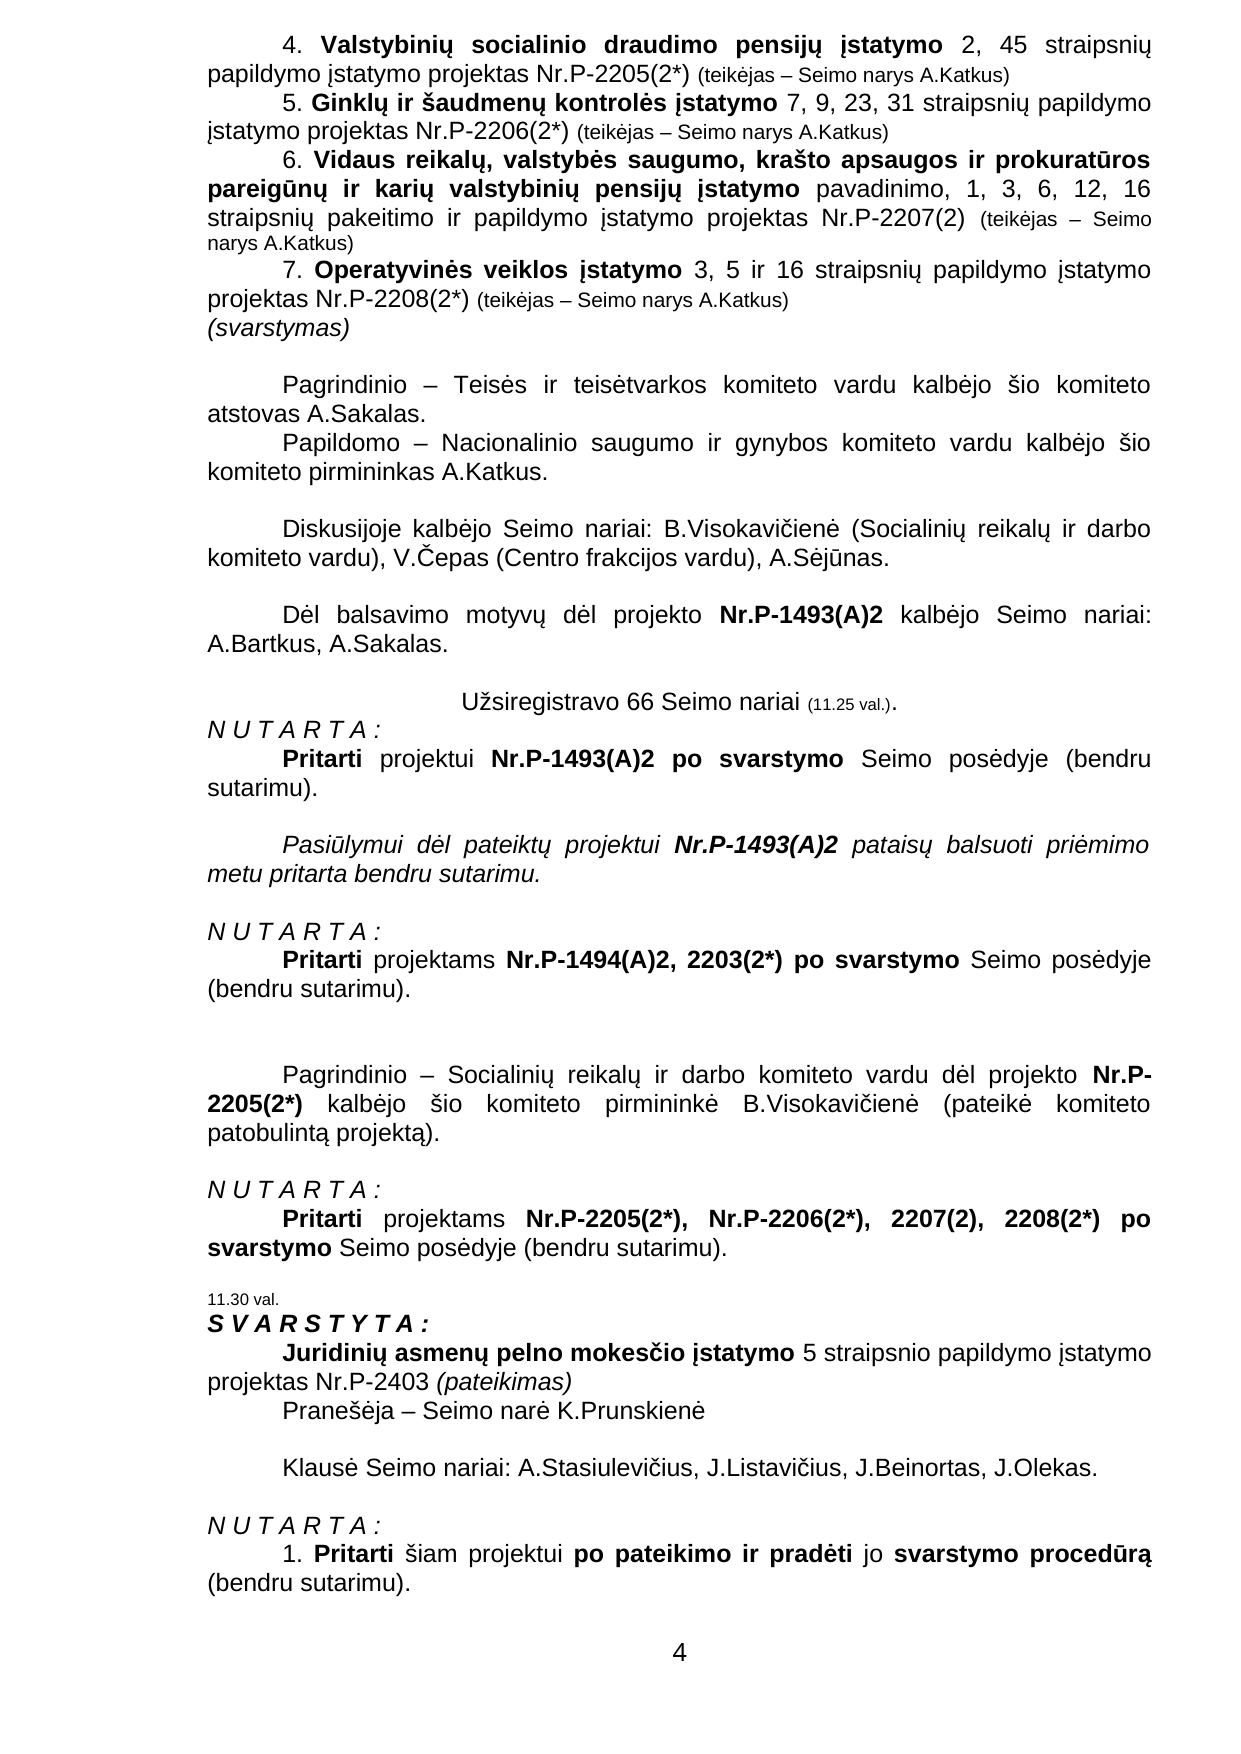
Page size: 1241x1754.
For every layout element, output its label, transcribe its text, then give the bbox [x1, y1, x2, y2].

text 7. Operatyvinės veiklos įstatymo 3, 5 ir 16 straipsnių papildymo įstatymo projektas Nr.P-2208(2*) (teikėjas – Seimo narys A.Katkus) [207, 255, 1152, 313]
text Pritarti projektams Nr.P-1494(A)2, 2203(2*) po svarstymo Seimo posėdyje (bendru sutarimu). [207, 945, 1152, 1003]
text Pranešėja – Seimo narė K.Prunskienė [207, 1396, 1152, 1424]
text Pasiūlymui dėl pateiktų projektui Nr.P-1493(A)2 pataisų balsuoti priėmimo metu pritarta bendru sutarimu. [207, 830, 1152, 888]
text 1. Pritarti šiam projektui po pateikimo ir pradėti jo svarstymo procedūrą (bendru sutarimu). [207, 1539, 1152, 1597]
text N U T A R T A : [207, 715, 1152, 744]
text 11.30 val. [207, 1290, 1152, 1309]
text Diskusijoje kalbėjo Seimo nariai: B.Visokavičienė (Socialinių reikalų ir darbo komiteto vardu), V.Čepas (Centro frakcijos vardu), A.Sėjūnas. [207, 514, 1152, 571]
text Papildomo – Nacionalinio saugumo ir gynybos komiteto vardu kalbėjo šio komiteto pirmininkas A.Katkus. [207, 428, 1152, 485]
text Užsiregistravo 66 Seimo nariai (11.25 val.). [207, 686, 1152, 715]
text N U T A R T A : [207, 1511, 1152, 1539]
text 5. Ginklų ir šaudmenų kontrolės įstatymo 7, 9, 23, 31 straipsnių papildymo įstatymo projektas Nr.P-2206(2*) (teikėjas – Seimo narys A.Katkus) [207, 87, 1152, 145]
text 6. Vidaus reikalų, valstybės saugumo, krašto apsaugos ir prokuratūros pareigūnų ir karių valstybinių pensijų įstatymo pavadinimo, 1, 3, 6, 12, 16 straipsnių pakeitimo ir papildymo įstatymo projektas Nr.P-2207(2) (teikėjas – Seimo narys A.Katkus) [207, 145, 1152, 255]
text Pritarti projektui Nr.P-1493(A)2 po svarstymo Seimo posėdyje (bendru sutarimu). [207, 744, 1152, 801]
text Klausė Seimo nariai: A.Stasiulevičius, J.Listavičius, J.Beinortas, J.Olekas. [207, 1453, 1152, 1482]
text 4. Valstybinių socialinio draudimo pensijų įstatymo 2, 45 straipsnių papildymo įstatymo projektas Nr.P-2205(2*) (teikėjas – Seimo narys A.Katkus) [207, 30, 1152, 87]
text Pagrindinio – Socialinių reikalų ir darbo komiteto vardu dėl projekto Nr.P-2205(2*) kalbėjo šio komiteto pirmininkė B.Visokavičienė (pateikė komiteto patobulintą projektą). [207, 1060, 1152, 1146]
text N U T A R T A : [207, 1175, 1152, 1204]
text Pritarti projektams Nr.P-2205(2*), Nr.P-2206(2*), 2207(2), 2208(2*) po svarstymo Seimo posėdyje (bendru sutarimu). [207, 1204, 1152, 1261]
text (svarstymas) [207, 313, 1152, 341]
text N U T A R T A : [207, 916, 1152, 945]
text Pagrindinio – Teisės ir teisėtvarkos komiteto vardu kalbėjo šio komiteto atstovas A.Sakalas. [207, 370, 1152, 428]
text S V A R S T Y T A : [207, 1309, 1152, 1338]
text Dėl balsavimo motyvų dėl projekto Nr.P-1493(A)2 kalbėjo Seimo nariai: A.Bartkus, A.Sakalas. [207, 600, 1152, 658]
text Juridinių asmenų pelno mokesčio įstatymo 5 straipsnio papildymo įstatymo projektas Nr.P-2403 (pateikimas) [207, 1338, 1152, 1396]
